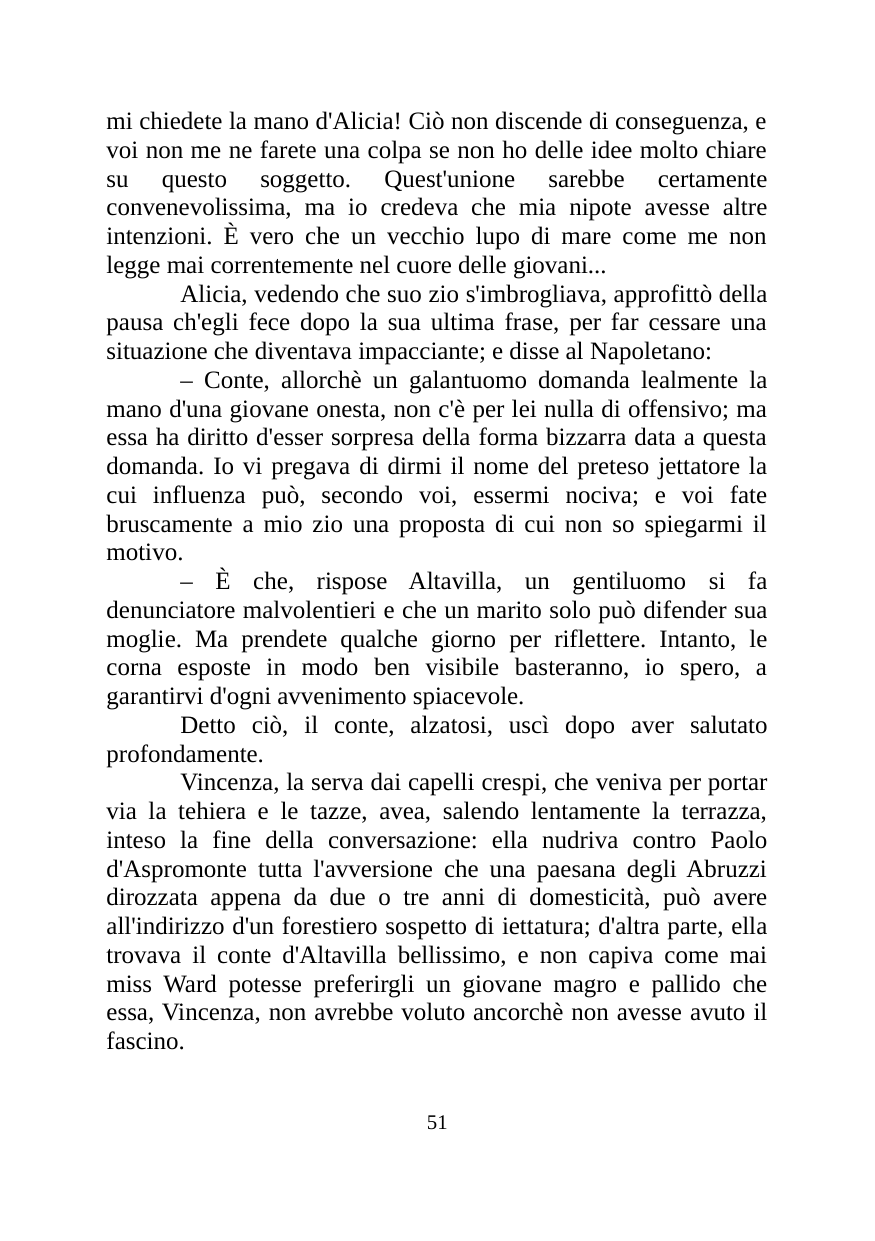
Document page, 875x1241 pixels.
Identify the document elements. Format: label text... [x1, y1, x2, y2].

text – Conte, allorchè un galantuomo domanda lealmente la mano d'una giovane onesta, non c'è per lei nulla di offensivo; ma essa ha diritto d'esser sorpresa della forma bizzarra data a questa domanda. Io vi pregava di dirmi il nome del preteso jettatore la cui influenza può, secondo voi, essermi nociva; e voi fate bruscamente a mio zio una proposta di cui non so spiegarmi il motivo. [106, 365, 768, 566]
text mi chiedete la mano d'Alicia! Ciò non discende di conseguenza, e voi non me ne farete una colpa se non ho delle idee molto chiare su questo soggetto. Quest'unione sarebbe certamente convenevolissima, ma io credeva che mia nipote avesse altre intenzioni. È vero che un vecchio lupo di mare come me non legge mai correntemente nel cuore delle giovani... [106, 106, 768, 279]
text Alicia, vedendo che suo zio s'imbrogliava, approfittò della pausa ch'egli fece dopo la sua ultima frase, per far cessare una situazione che diventava impacciante; e disse al Napoletano: [106, 279, 768, 365]
text Vincenza, la serva dai capelli crespi, che veniva per portar via la tehiera e le tazze, avea, salendo lentamente la terrazza, inteso la fine della conversazione: ella nudriva contro Paolo d'Aspromonte tutta l'avversione che una paesana degli Abruzzi dirozzata appena da due o tre anni di domesticità, può avere all'indirizzo d'un forestiero sospetto di iettatura; d'altra parte, ella trovava il conte d'Altavilla bellissimo, e non capiva come mai miss Ward potesse preferirgli un giovane magro e pallido che essa, Vincenza, non avrebbe voluto ancorchè non avesse avuto il fascino. [106, 767, 768, 1055]
text – È che, rispose Altavilla, un gentiluomo si fa denunciatore malvolentieri e che un marito solo può difender sua moglie. Ma prendete qualche giorno per riflettere. Intanto, le corna esposte in modo ben visibile basteranno, io spero, a garantirvi d'ogni avvenimento spiacevole. [106, 566, 768, 710]
text Detto ciò, il conte, alzatosi, uscì dopo aver salutato profondamente. [106, 710, 768, 767]
